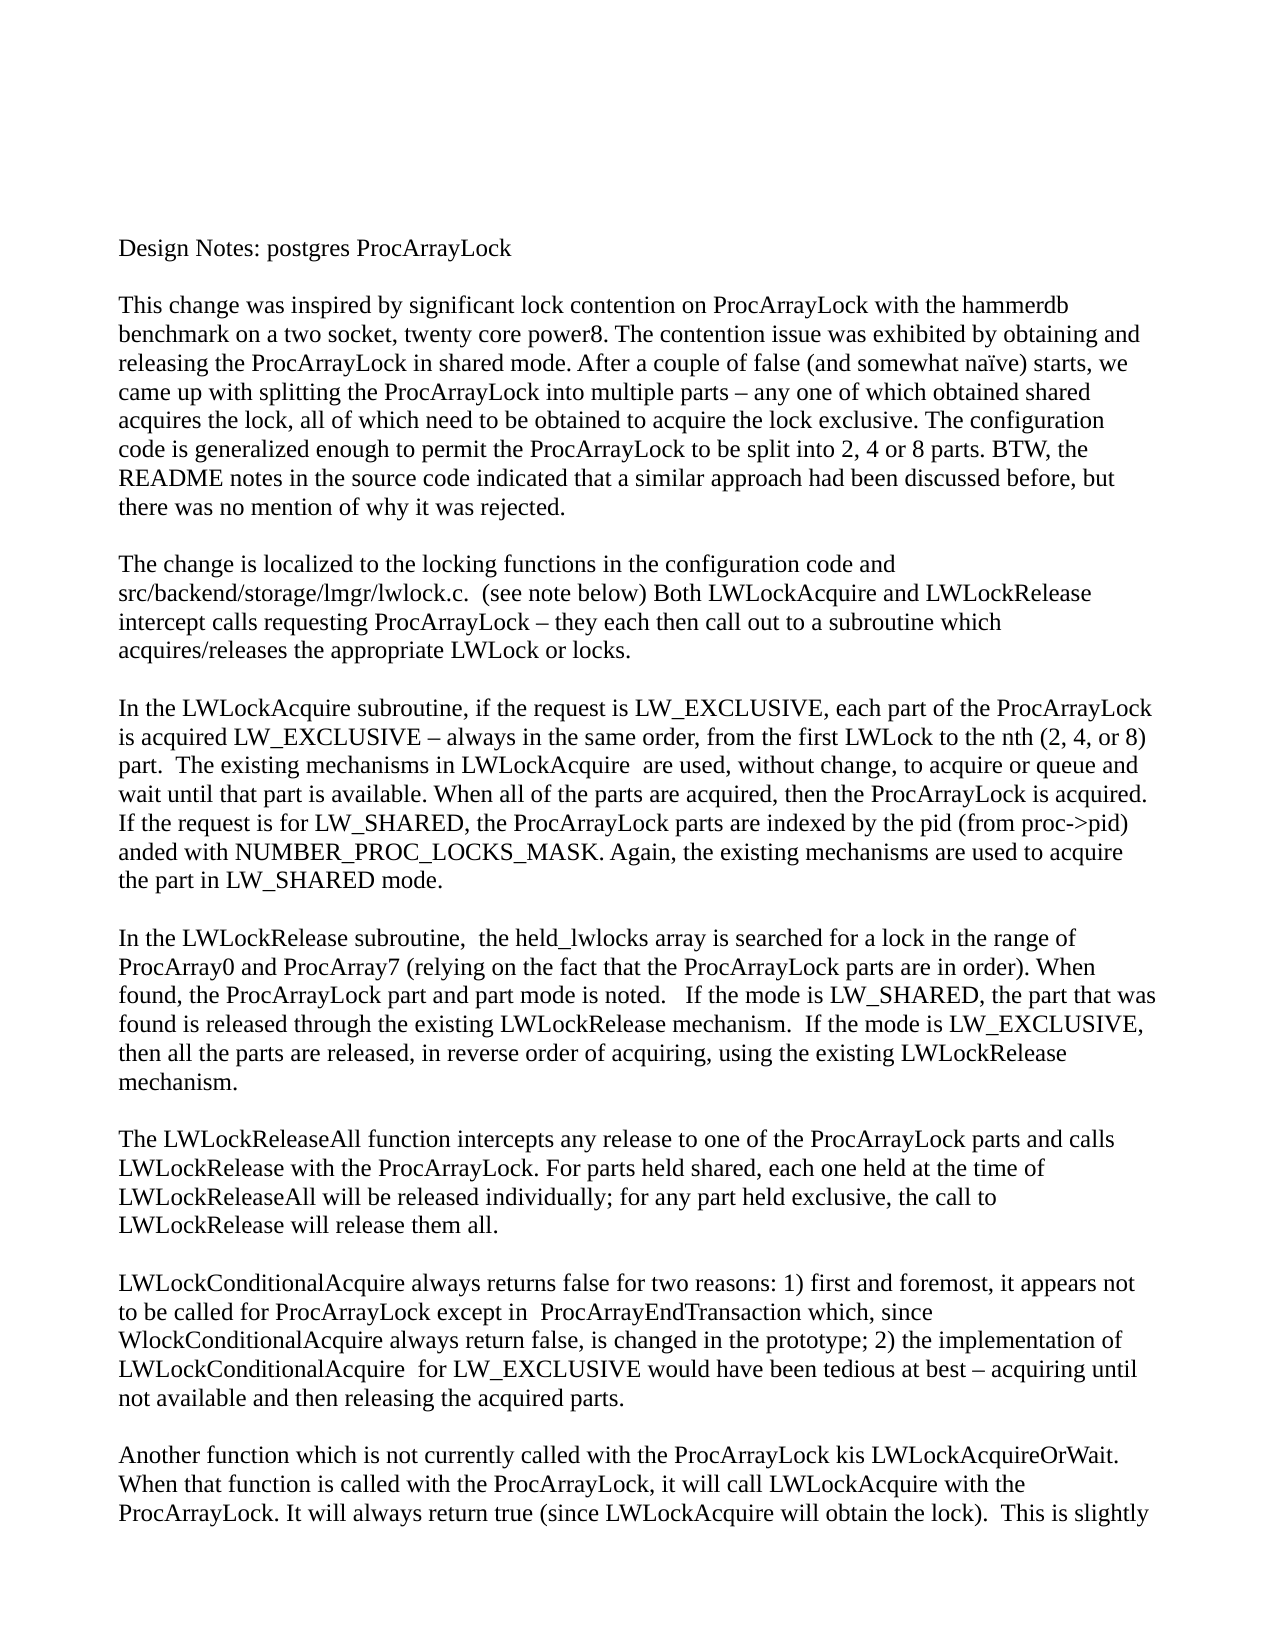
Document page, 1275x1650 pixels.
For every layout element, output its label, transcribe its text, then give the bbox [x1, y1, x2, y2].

text then all the parts are released, in reverse order of acquiring, using the existing LWLockRelease mechanism. [118, 1038, 1157, 1096]
text In the LWLockRelease subroutine, the held_lwlocks array is searched for a lock in the range of ProcArray0 and ProcArray7 (relying on the fact that the ProcArrayLock parts are in order). When found, the ProcArrayLock part and part mode is noted. If the mode is LW_SHARED, the part that was found is released through the existing LWLockRelease mechanism. If the mode is LW_EXCLUSIVE, [118, 923, 1157, 1038]
text Another function which is not currently called with the ProcArrayLock kis LWLockAcquireOrWait. When that function is called with the ProcArrayLock, it will call LWLockAcquire with the ProcArrayLock. It will always return true (since LWLockAcquire will obtain the lock). This is slightly [118, 1441, 1157, 1527]
text LWLockConditionalAcquire always returns false for two reasons: 1) first and foremost, it appears not to be called for ProcArrayLock except in ProcArrayEndTransaction which, since WlockConditionalAcquire always return false, is changed in the prototype; 2) the implementation of LWLockConditionalAcquire for LW_EXCLUSIVE would have been tedious at best – acquiring until not available and then releasing the acquired parts. [118, 1268, 1157, 1412]
text In the LWLockAcquire subroutine, if the request is LW_EXCLUSIVE, each part of the ProcArrayLock is acquired LW_EXCLUSIVE – always in the same order, from the first LWLock to the nth (2, 4, or 8) part. The existing mechanisms in LWLockAcquire are used, without change, to acquire or queue and wait until that part is available. When all of the parts are acquired, then the ProcArrayLock is acquired. If the request is for LW_SHARED, the ProcArrayLock parts are indexed by the pid (from proc->pid) anded with NUMBER_PROC_LOCKS_MASK. Again, the existing mechanisms are used to acquire the part in LW_SHARED mode. [118, 693, 1157, 894]
text The change is localized to the locking functions in the configuration code and src/backend/storage/lmgr/lwlock.c. (see note below) Both LWLockAcquire and LWLockRelease intercept calls requesting ProcArrayLock – they each then call out to a subroutine which acquires/releases the appropriate LWLock or locks. [118, 549, 1157, 664]
text This change was inspired by significant lock contention on ProcArrayLock with the hammerdb benchmark on a two socket, twenty core power8. The contention issue was exhibited by obtaining and releasing the ProcArrayLock in shared mode. After a couple of false (and somewhat naïve) starts, we came up with splitting the ProcArrayLock into multiple parts – any one of which obtained shared acquires the lock, all of which need to be obtained to acquire the lock exclusive. The configuration code is generalized enough to permit the ProcArrayLock to be split into 2, 4 or 8 parts. BTW, the README notes in the source code indicated that a similar approach had been discussed before, but there was no mention of why it was rejected. [118, 291, 1157, 521]
text The LWLockReleaseAll function intercepts any release to one of the ProcArrayLock parts and calls LWLockRelease with the ProcArrayLock. For parts held shared, each one held at the time of LWLockReleaseAll will be released individually; for any part held exclusive, the call to LWLockRelease will release them all. [118, 1124, 1157, 1239]
text Design Notes: postgres ProcArrayLock [118, 233, 1157, 262]
